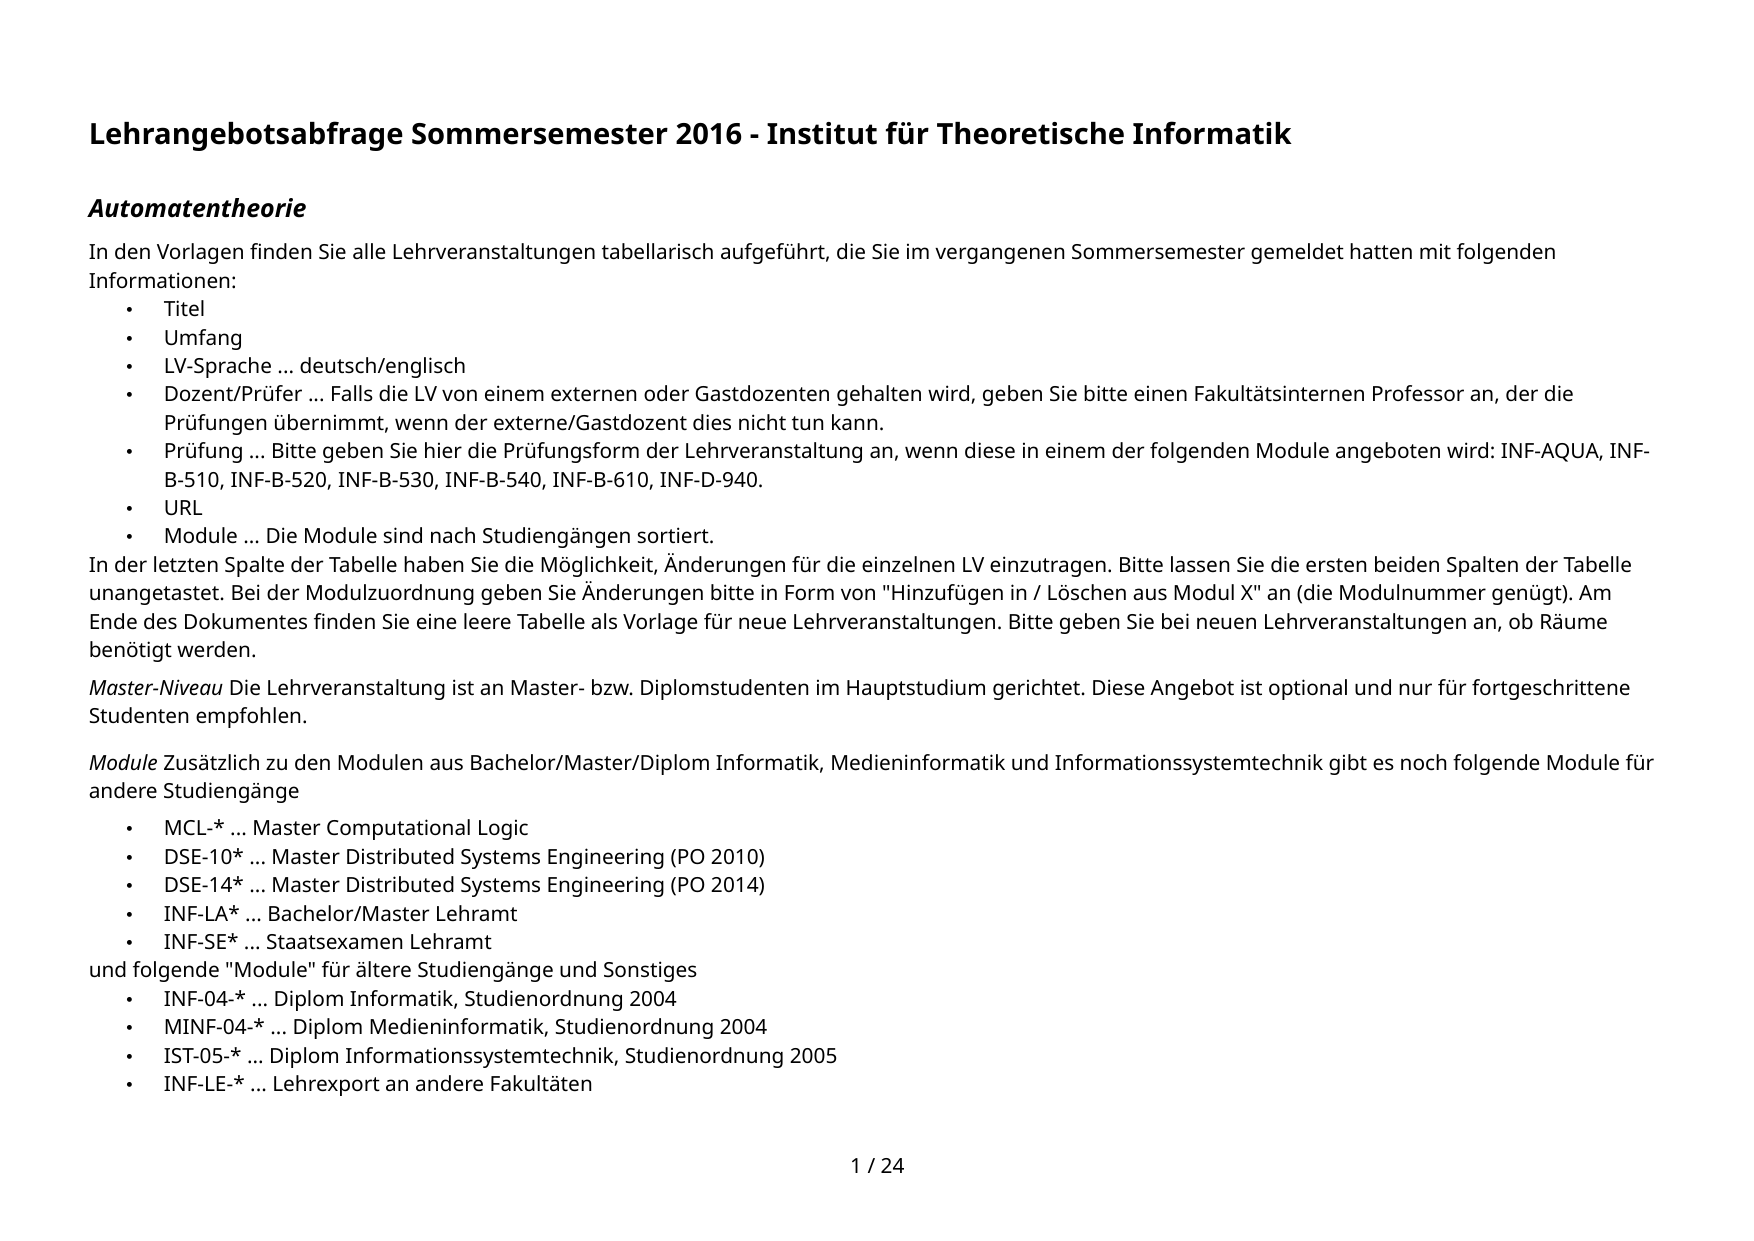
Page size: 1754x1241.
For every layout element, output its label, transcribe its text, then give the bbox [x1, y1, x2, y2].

list INF-LE-* ... Lehrexport an andere Fakultäten [126, 1069, 1665, 1098]
text Master-Niveau Die Lehrveranstaltung ist an Master- bzw. Diplomstudenten im Hauptstudium gerichtet. Diese Angebot ist optional und nur für fortgeschrittene Studenten empfohlen. [88, 673, 1665, 730]
list IST-05-* ... Diplom Informationssystemtechnik, Studienordnung 2005 [126, 1041, 1665, 1069]
list LV-Sprache ... deutsch/englisch [126, 351, 1665, 379]
text und folgende "Module" für ältere Studiengänge und Sonstiges [88, 956, 1665, 984]
list Umfang [126, 323, 1665, 351]
list DSE-14* ... Master Distributed Systems Engineering (PO 2014) [126, 870, 1665, 899]
text In den Vorlagen finden Sie alle Lehrveranstaltungen tabellarisch aufgeführt, die Sie im vergangenen Sommersemester gemeldet hatten mit folgenden Informationen: [88, 237, 1665, 294]
list URL [126, 493, 1665, 522]
list Prüfung ... Bitte geben Sie hier die Prüfungsform der Lehrveranstaltung an, wenn diese in einem der folgenden Module angeboten wird: INF-AQUA, INF-B-510, INF-B-520, INF-B-530, INF-B-540, INF-B-610, INF-D-940. [126, 436, 1665, 493]
list MINF-04-* ... Diplom Medieninformatik, Studienordnung 2004 [126, 1012, 1665, 1041]
list Module ... Die Module sind nach Studiengängen sortiert. [126, 522, 1665, 550]
list INF-LA* ... Bachelor/Master Lehramt [126, 899, 1665, 927]
subtitle Automatentheorie [88, 191, 1665, 225]
list Titel [126, 294, 1665, 323]
list INF-SE* ... Staatsexamen Lehramt [126, 927, 1665, 956]
text In der letzten Spalte der Tabelle haben Sie die Möglichkeit, Änderungen für die einzelnen LV einzutragen. Bitte lassen Sie die ersten beiden Spalten der Tabelle unangetastet. Bei der Modulzuordnung geben Sie Änderungen bitte in Form von "Hinzufügen in / Löschen aus Modul X" an (die Modulnummer genügt). Am Ende des Dokumentes finden Sie eine leere Tabelle als Vorlage für neue Lehrveranstaltungen. Bitte geben Sie bei neuen Lehrveranstaltungen an, ob Räume benötigt werden. [88, 550, 1665, 664]
text Module Zusätzlich zu den Modulen aus Bachelor/Master/Diplom Informatik, Medieninformatik und Informationssystemtechnik gibt es noch folgende Module für andere Studiengänge [88, 748, 1665, 804]
list MCL-* ... Master Computational Logic [126, 813, 1665, 842]
subtitle Lehrangebotsabfrage Sommersemester 2016 - Institut für Theoretische Informatik [88, 113, 1665, 153]
list INF-04-* ... Diplom Informatik, Studienordnung 2004 [126, 984, 1665, 1012]
list Dozent/Prüfer ... Falls die LV von einem externen oder Gastdozenten gehalten wird, geben Sie bitte einen Fakultätsinternen Professor an, der die Prüfungen übernimmt, wenn der externe/Gastdozent dies nicht tun kann. [126, 379, 1665, 436]
list DSE-10* ... Master Distributed Systems Engineering (PO 2010) [126, 842, 1665, 870]
